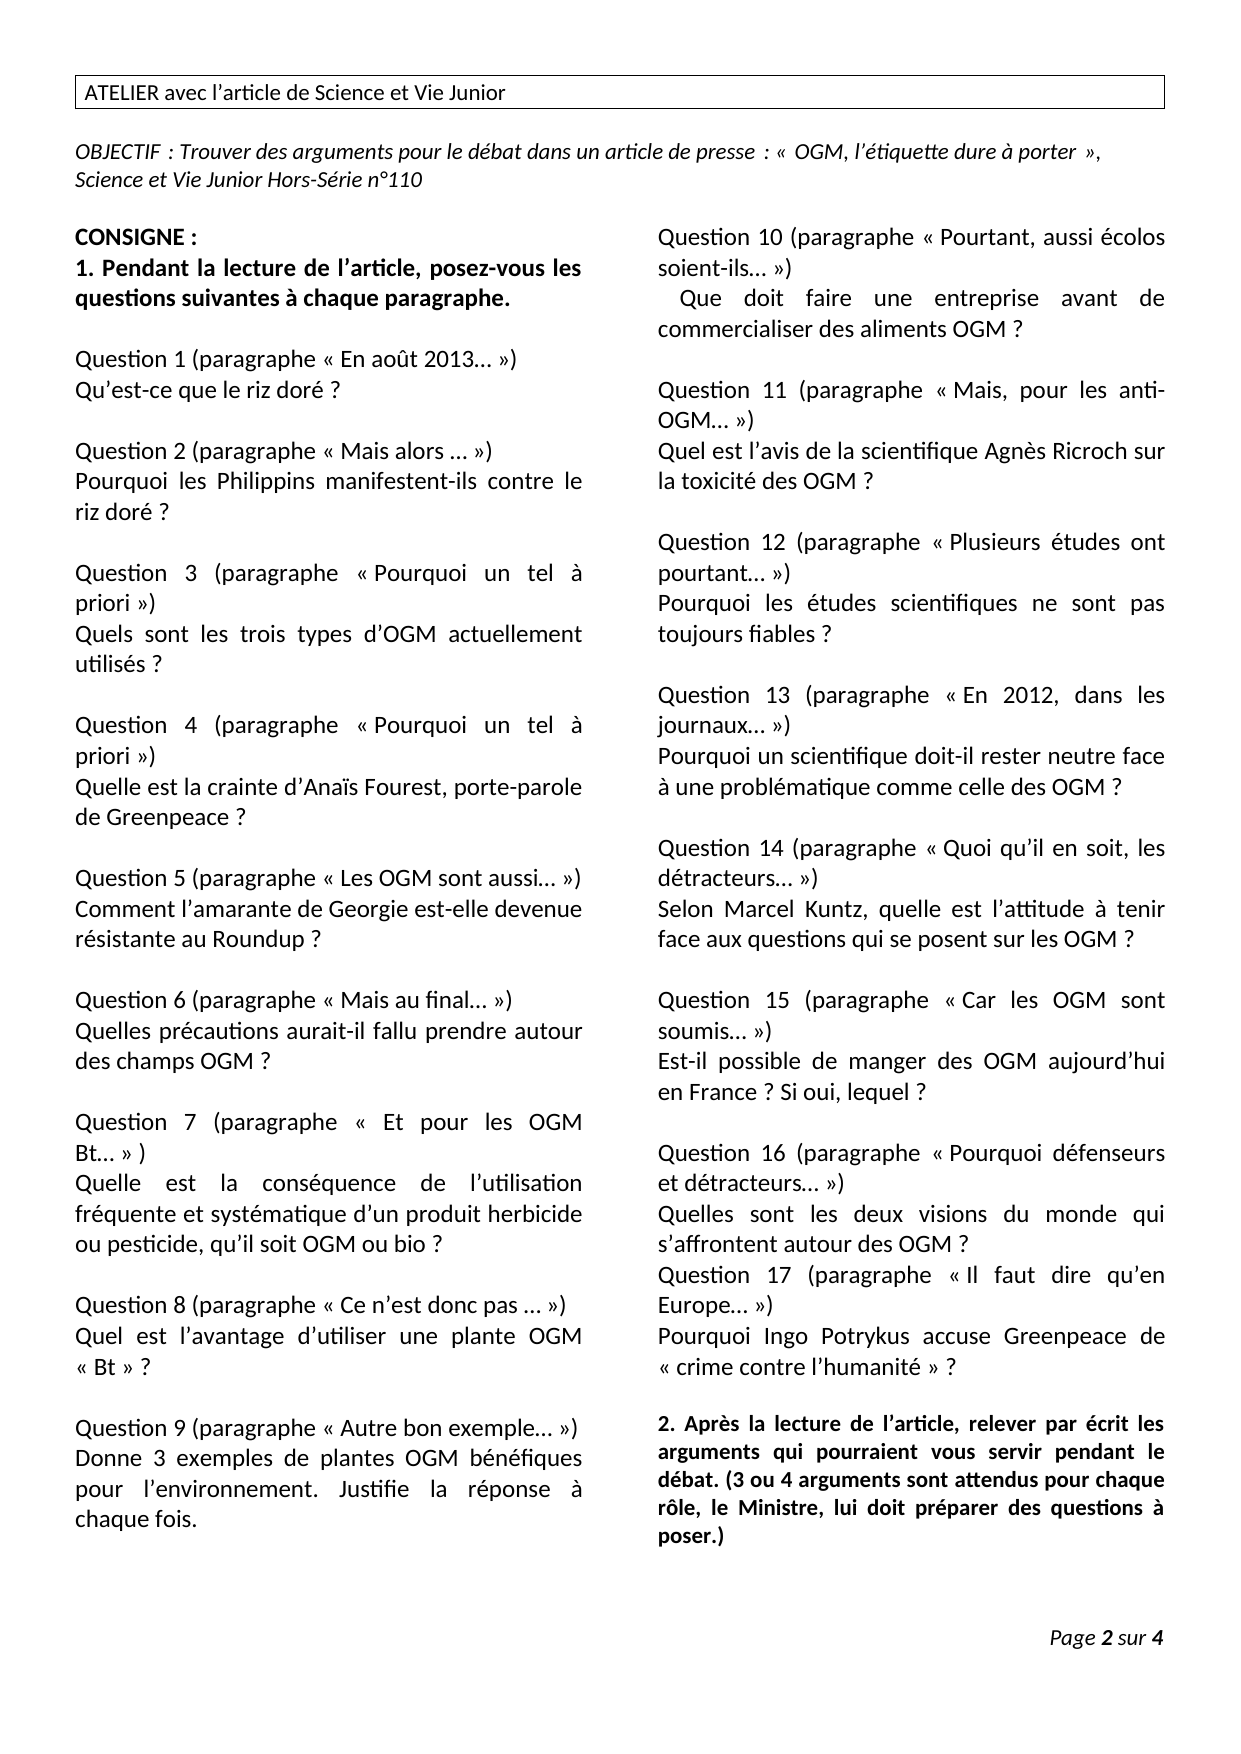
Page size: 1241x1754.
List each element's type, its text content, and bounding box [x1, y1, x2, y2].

text OBJECTIF : Trouver des arguments pour le débat dans un article de presse : « OGM, l’étiquette dure à porter », Science et Vie Junior Hors-Série n°110 [75, 137, 1165, 193]
text Pourquoi Ingo Potrykus accuse Greenpeace de « crime contre l’humanité » ? [658, 1320, 1165, 1381]
text CONSIGNE : [75, 221, 583, 252]
text Qu’est-ce que le riz doré ? [75, 374, 583, 404]
text Question 17 (paragraphe « Il faut dire qu’en Europe… ») [658, 1259, 1165, 1320]
text Question 2 (paragraphe « Mais alors … ») [75, 435, 583, 466]
text Pourquoi les Philippins manifestent-ils contre le riz doré ? [75, 466, 583, 527]
text Comment l’amarante de Georgie est-elle devenue résistante au Roundup ? [75, 893, 583, 954]
text Question 14 (paragraphe « Quoi qu’il en soit, les détracteurs… ») [658, 832, 1165, 893]
text 1. Pendant la lecture de l’article, posez-vous les questions suivantes à chaque paragraphe. [75, 252, 583, 313]
text Question 16 (paragraphe « Pourquoi défenseurs et détracteurs… ») [658, 1137, 1165, 1198]
text Pourquoi les études scientifiques ne sont pas toujours fiables ? [658, 588, 1165, 649]
text 2. Après la lecture de l’article, relever par écrit les arguments qui pourraient vous servir pendant le débat. (3 ou 4 arguments sont attendus pour chaque rôle, le Ministre, lui doit préparer des questions à poser.) [658, 1409, 1165, 1549]
text Question 5 (paragraphe « Les OGM sont aussi… ») [75, 862, 583, 893]
text ATELIER avec l’article de Science et Vie Junior [76, 76, 1164, 108]
text Question 4 (paragraphe « Pourquoi un tel à priori ») [75, 710, 583, 771]
text Question 3 (paragraphe « Pourquoi un tel à priori ») [75, 557, 583, 618]
text Donne 3 exemples de plantes OGM bénéfiques pour l’environnement. Justifie la réponse à chaque fois. [75, 1442, 583, 1534]
text Question 8 (paragraphe « Ce n’est donc pas … ») [75, 1289, 583, 1320]
text Question 6 (paragraphe « Mais au final… ») [75, 984, 583, 1015]
text Question 7 (paragraphe « Et pour les OGM Bt… » ) [75, 1106, 583, 1167]
text Question 11 (paragraphe « Mais, pour les anti-OGM… ») [658, 374, 1165, 435]
text Quelles précautions aurait-il fallu prendre autour des champs OGM ? [75, 1015, 583, 1076]
text Est-il possible de manger des OGM aujourd’hui en France ? Si oui, lequel ? [658, 1045, 1165, 1106]
text Question 1 (paragraphe « En août 2013… ») [75, 343, 583, 374]
text Question 15 (paragraphe « Car les OGM sont soumis… ») [658, 984, 1165, 1045]
text Question 10 (paragraphe « Pourtant, aussi écolos soient-ils… ») [658, 221, 1165, 282]
text Quelle est la conséquence de l’utilisation fréquente et systématique d’un produit herbicide ou pesticide, qu’il soit OGM ou bio ? [75, 1167, 583, 1259]
text Pourquoi un scientifique doit-il rester neutre face à une problématique comme celle des OGM ? [658, 740, 1165, 801]
text Quelle est la crainte d’Anaïs Fourest, porte-parole de Greenpeace ? [75, 771, 583, 832]
text Quels sont les trois types d’OGM actuellement utilisés ? [75, 618, 583, 679]
text Question 9 (paragraphe « Autre bon exemple… ») [75, 1412, 583, 1442]
text Selon Marcel Kuntz, quelle est l’attitude à tenir face aux questions qui se posent sur les OGM ? [658, 893, 1165, 954]
text Quelles sont les deux visions du monde qui s’affrontent autour des OGM ? [658, 1198, 1165, 1259]
text Quel est l’avis de la scientifique Agnès Ricroch sur la toxicité des OGM ? [658, 435, 1165, 496]
text Quel est l’avantage d’utiliser une plante OGM « Bt » ? [75, 1320, 583, 1381]
text Que doit faire une entreprise avant de commercialiser des aliments OGM ? [658, 282, 1165, 343]
text Question 12 (paragraphe « Plusieurs études ont pourtant… ») [658, 527, 1165, 588]
text Question 13 (paragraphe « En 2012, dans les journaux… ») [658, 679, 1165, 740]
